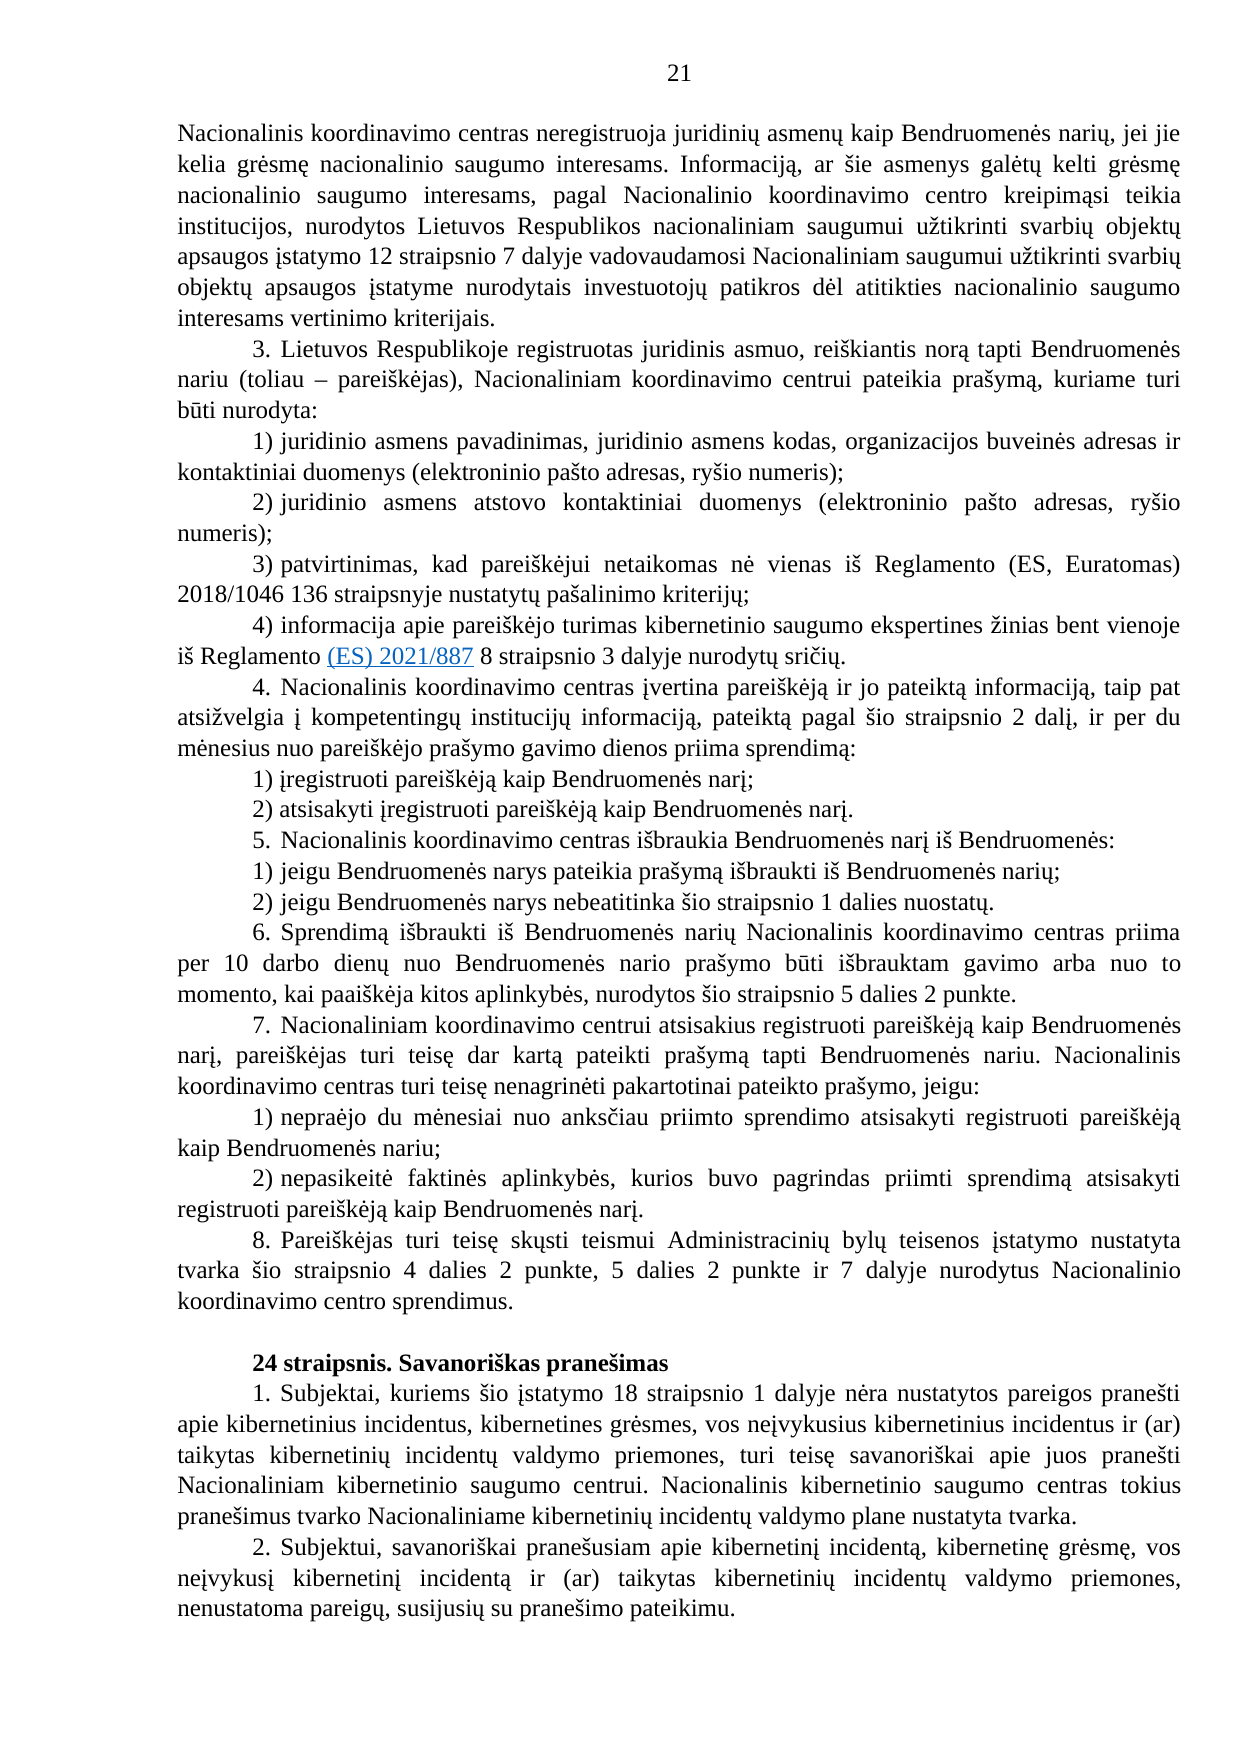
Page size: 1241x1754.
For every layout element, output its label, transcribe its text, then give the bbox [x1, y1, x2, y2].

text 4) informacija apie pareiškėjo turimas kibernetinio saugumo ekspertines žinias bent vienoje iš Reglamento (ES) 2021/887 8 straipsnio 3 dalyje nurodytų sričių. [177, 610, 1182, 670]
text 5. Nacionalinis koordinavimo centras išbraukia Bendruomenės narį iš Bendruomenės: [177, 825, 1182, 854]
text 24 straipsnis. Savanoriškas pranešimas [177, 1348, 1182, 1376]
text 1. Subjektai, kuriems šio įstatymo 18 straipsnio 1 dalyje nėra nustatytos pareigos pranešti apie kibernetinius incidentus, kibernetines grėsmes, vos neįvykusius kibernetinius incidentus ir (ar) taikytas kibernetinių incidentų valdymo priemones, turi teisę savanoriškai apie juos pranešti Nacionaliniam kibernetinio saugumo centrui. Nacionalinis kibernetinio saugumo centras tokius pranešimus tvarko Nacionaliniame kibernetinių incidentų valdymo plane nustatyta tvarka. [177, 1378, 1182, 1530]
text 1) juridinio asmens pavadinimas, juridinio asmens kodas, organizacijos buveinės adresas ir kontaktiniai duomenys (elektroninio pašto adresas, ryšio numeris); [177, 426, 1182, 485]
text 2) juridinio asmens atstovo kontaktiniai duomenys (elektroninio pašto adresas, ryšio numeris); [177, 487, 1182, 547]
text 1) nepraėjo du mėnesiai nuo anksčiau priimto sprendimo atsisakyti registruoti pareiškėją kaip Bendruomenės nariu; [177, 1102, 1182, 1161]
text 1) įregistruoti pareiškėją kaip Bendruomenės narį; [177, 764, 1182, 793]
text 2) nepasikeitė faktinės aplinkybės, kurios buvo pagrindas priimti sprendimą atsisakyti registruoti pareiškėją kaip Bendruomenės narį. [177, 1163, 1182, 1223]
text 8. Pareiškėjas turi teisę skųsti teismui Administracinių bylų teisenos įstatymo nustatyta tvarka šio straipsnio 4 dalies 2 punkte, 5 dalies 2 punkte ir 7 dalyje nurodytus Nacionalinio koordinavimo centro sprendimus. [177, 1225, 1182, 1315]
text 2) atsisakyti įregistruoti pareiškėją kaip Bendruomenės narį. [177, 794, 1182, 823]
text 7. Nacionaliniam koordinavimo centrui atsisakius registruoti pareiškėją kaip Bendruomenės narį, pareiškėjas turi teisę dar kartą pateikti prašymą tapti Bendruomenės nariu. Nacionalinis koordinavimo centras turi teisę nenagrinėti pakartotinai pateikto prašymo, jeigu: [177, 1010, 1182, 1100]
text 6. Sprendimą išbraukti iš Bendruomenės narių Nacionalinis koordinavimo centras priima per 10 darbo dienų nuo Bendruomenės nario prašymo būti išbrauktam gavimo arba nuo to momento, kai paaiškėja kitos aplinkybės, nurodytos šio straipsnio 5 dalies 2 punkte. [177, 917, 1182, 1008]
text 4. Nacionalinis koordinavimo centras įvertina pareiškėją ir jo pateiktą informaciją, taip pat atsižvelgia į kompetentingų institucijų informaciją, pateiktą pagal šio straipsnio 2 dalį, ir per du mėnesius nuo pareiškėjo prašymo gavimo dienos priima sprendimą: [177, 672, 1182, 762]
text 3) patvirtinimas, kad pareiškėjui netaikomas nė vienas iš Reglamento (ES, Euratomas) 2018/1046 136 straipsnyje nustatytų pašalinimo kriterijų; [177, 549, 1182, 608]
text 3. Lietuvos Respublikoje registruotas juridinis asmuo, reiškiantis norą tapti Bendruomenės nariu (toliau – pareiškėjas), Nacionaliniam koordinavimo centrui pateikia prašymą, kuriame turi būti nurodyta: [177, 334, 1182, 424]
text 2) jeigu Bendruomenės narys nebeatitinka šio straipsnio 1 dalies nuostatų. [177, 887, 1182, 916]
text 1) jeigu Bendruomenės narys pateikia prašymą išbraukti iš Bendruomenės narių; [177, 856, 1182, 885]
text 2. Subjektui, savanoriškai pranešusiam apie kibernetinį incidentą, kibernetinę grėsmę, vos neįvykusį kibernetinį incidentą ir (ar) taikytas kibernetinių incidentų valdymo priemones, nenustatoma pareigų, susijusių su pranešimo pateikimu. [177, 1532, 1182, 1622]
text Nacionalinis koordinavimo centras neregistruoja juridinių asmenų kaip Bendruomenės narių, jei jie kelia grėsmę nacionalinio saugumo interesams. Informaciją, ar šie asmenys galėtų kelti grėsmę nacionalinio saugumo interesams, pagal Nacionalinio koordinavimo centro kreipimąsi teikia institucijos, nurodytos Lietuvos Respublikos nacionaliniam saugumui užtikrinti svarbių objektų apsaugos įstatymo 12 straipsnio 7 dalyje vadovaudamosi Nacionaliniam saugumui užtikrinti svarbių objektų apsaugos įstatyme nurodytais investuotojų patikros dėl atitikties nacionalinio saugumo interesams vertinimo kriterijais. [177, 118, 1182, 332]
